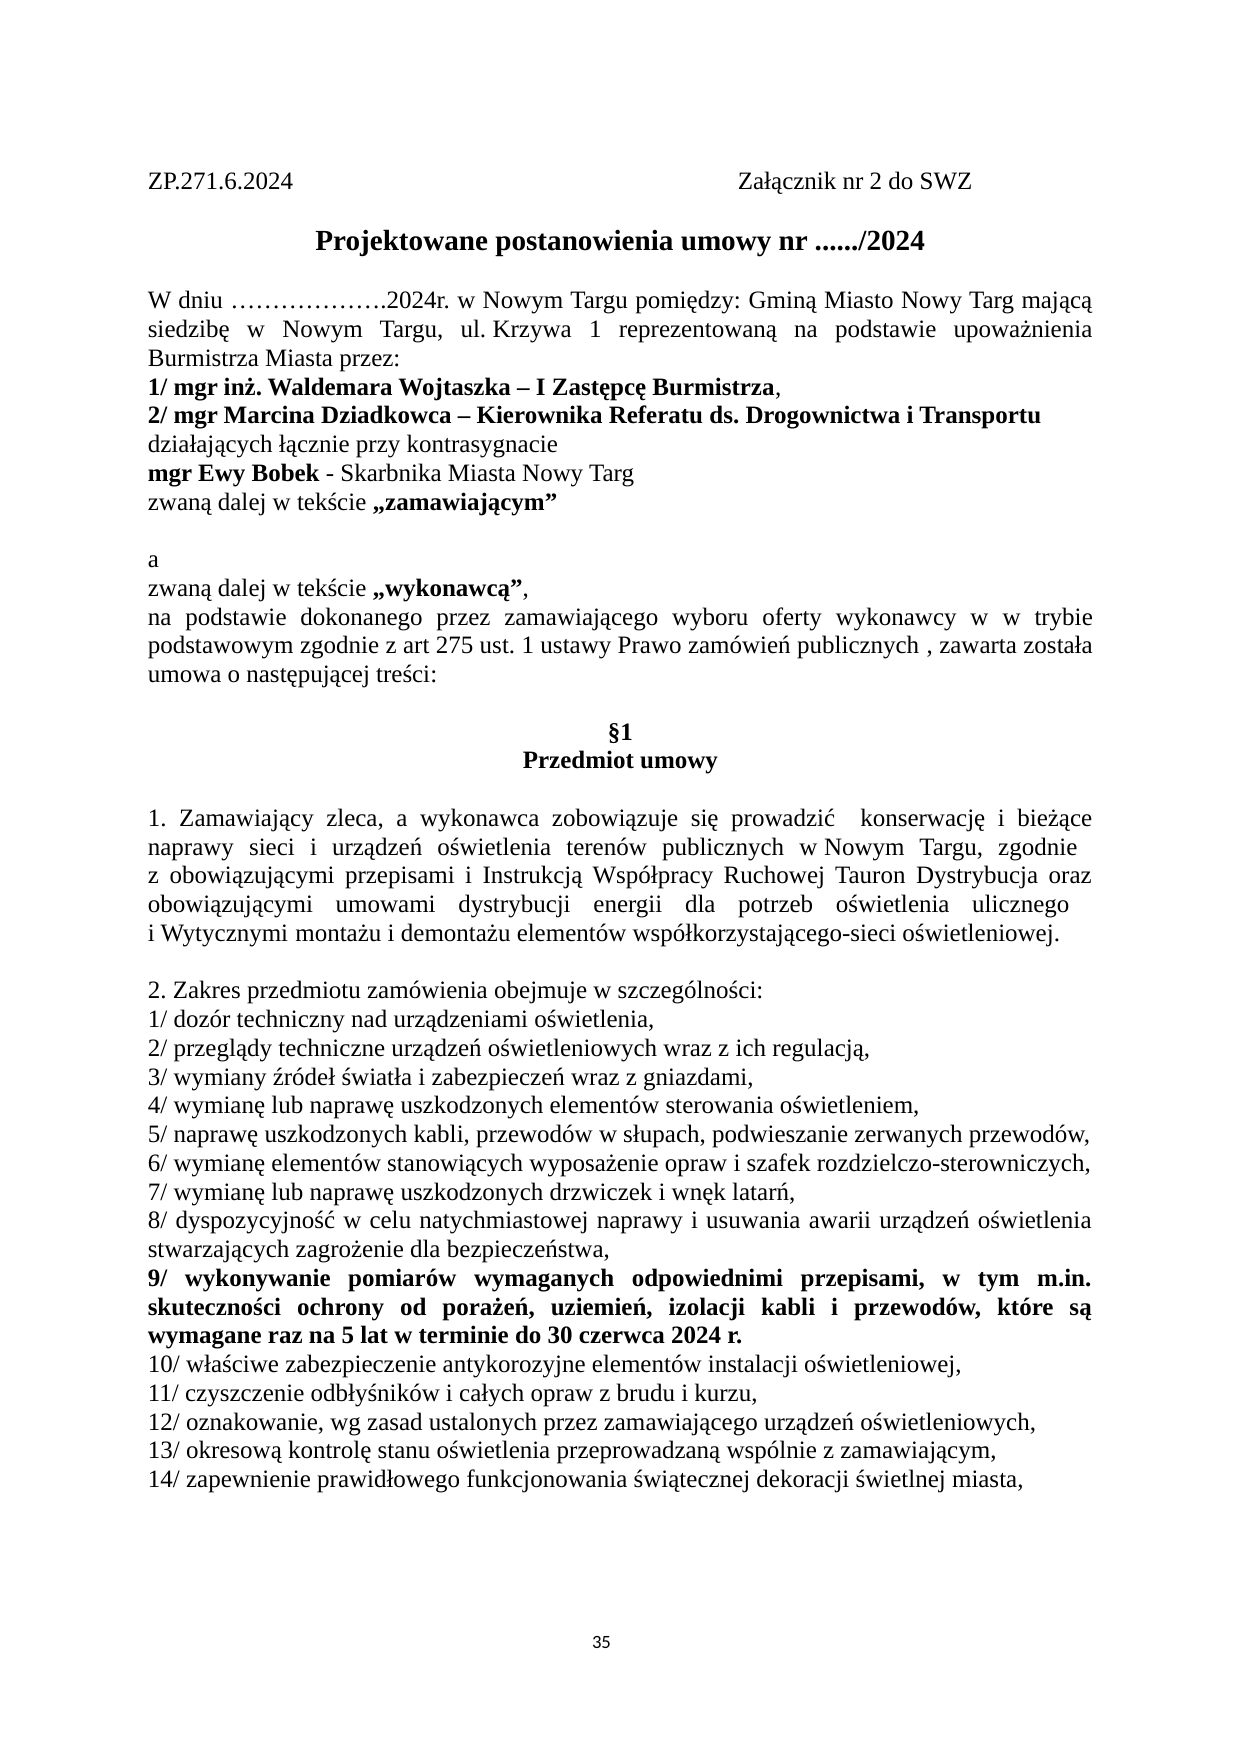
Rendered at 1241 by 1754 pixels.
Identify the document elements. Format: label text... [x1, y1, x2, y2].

text 8/ dyspozycyjność w celu natychmiastowej naprawy i usuwania awarii urządzeń oświetlenia stwarzających zagrożenie dla bezpieczeństwa, [148, 1206, 1093, 1263]
text 3/ wymiany źródeł światła i zabezpieczeń wraz z gniazdami, [148, 1062, 1093, 1091]
text 2/ przeglądy techniczne urządzeń oświetleniowych wraz z ich regulacją, [148, 1033, 1093, 1062]
text 6/ wymianę elementów stanowiących wyposażenie opraw i szafek rozdzielczo-sterowniczych, [148, 1148, 1093, 1177]
text 13/ okresową kontrolę stanu oświetlenia przeprowadzaną wspólnie z zamawiającym, [148, 1436, 1093, 1464]
text 9/ wykonywanie pomiarów wymaganych odpowiednimi przepisami, w tym m.in. skuteczności ochrony od porażeń, uziemień, izolacji kabli i przewodów, które są wymagane raz na 5 lat w terminie do 30 czerwca 2024 r. [148, 1263, 1093, 1349]
text 7/ wymianę lub naprawę uszkodzonych drzwiczek i wnęk latarń, [148, 1177, 1093, 1206]
text zwaną dalej w tekście „zamawiającym” [148, 487, 1093, 516]
text 12/ oznakowanie, wg zasad ustalonych przez zamawiającego urządzeń oświetleniowych, [148, 1407, 1093, 1436]
text mgr Ewy Bobek - Skarbnika Miasta Nowy Targ [148, 458, 1093, 487]
text Przedmiot umowy [148, 746, 1093, 774]
text 1/ dozór techniczny nad urządzeniami oświetlenia, [148, 1004, 1093, 1033]
text zwaną dalej w tekście „wykonawcą”, [148, 573, 1093, 602]
text a [148, 544, 1093, 573]
text 14/ zapewnienie prawidłowego funkcjonowania świątecznej dekoracji świetlnej miasta, [148, 1464, 1093, 1493]
text §1 [148, 717, 1093, 746]
text W dniu ……………….2024r. w Nowym Targu pomiędzy: Gminą Miasto Nowy Targ mającą siedzibę w Nowym Targu, ul. Krzywa 1 reprezentowaną na podstawie upoważnienia Burmistrza Miasta przez: [148, 286, 1093, 372]
text 4/ wymianę lub naprawę uszkodzonych elementów sterowania oświetleniem, [148, 1091, 1093, 1119]
text 2. Zakres przedmiotu zamówienia obejmuje w szczególności: [148, 976, 1093, 1004]
text 2/ mgr Marcina Dziadkowca – Kierownika Referatu ds. Drogownictwa i Transportu [148, 401, 1093, 429]
text 1/ mgr inż. Waldemara Wojtaszka – I Zastępcę Burmistrza, [148, 372, 1093, 401]
text 10/ właściwe zabezpieczenie antykorozyjne elementów instalacji oświetleniowej, [148, 1349, 1093, 1378]
subtitle Projektowane postanowienia umowy nr ....../2024 [148, 223, 1093, 257]
text ZP.271.6.2024 Załącznik nr 2 do SWZ [148, 166, 1093, 194]
text 5/ naprawę uszkodzonych kabli, przewodów w słupach, podwieszanie zerwanych przewodów, [148, 1119, 1093, 1148]
text 11/ czyszczenie odbłyśników i całych opraw z brudu i kurzu, [148, 1378, 1093, 1407]
text na podstawie dokonanego przez zamawiającego wyboru oferty wykonawcy w w trybie podstawowym zgodnie z art 275 ust. 1 ustawy Prawo zamówień publicznych , zawarta została umowa o następującej treści: [148, 602, 1093, 688]
text 1. Zamawiający zleca, a wykonawca zobowiązuje się prowadzić konserwację i bieżące naprawy sieci i urządzeń oświetlenia terenów publicznych w Nowym Targu, zgodnie z obowiązującymi przepisami i Instrukcją Współpracy Ruchowej Tauron Dystrybucja oraz obowiązującymi umowami dystrybucji energii dla potrzeb oświetlenia ulicznego i Wytycznymi montażu i demontażu elementów współkorzystającego-sieci oświetleniowej. [148, 803, 1093, 947]
text działających łącznie przy kontrasygnacie [148, 429, 1093, 458]
